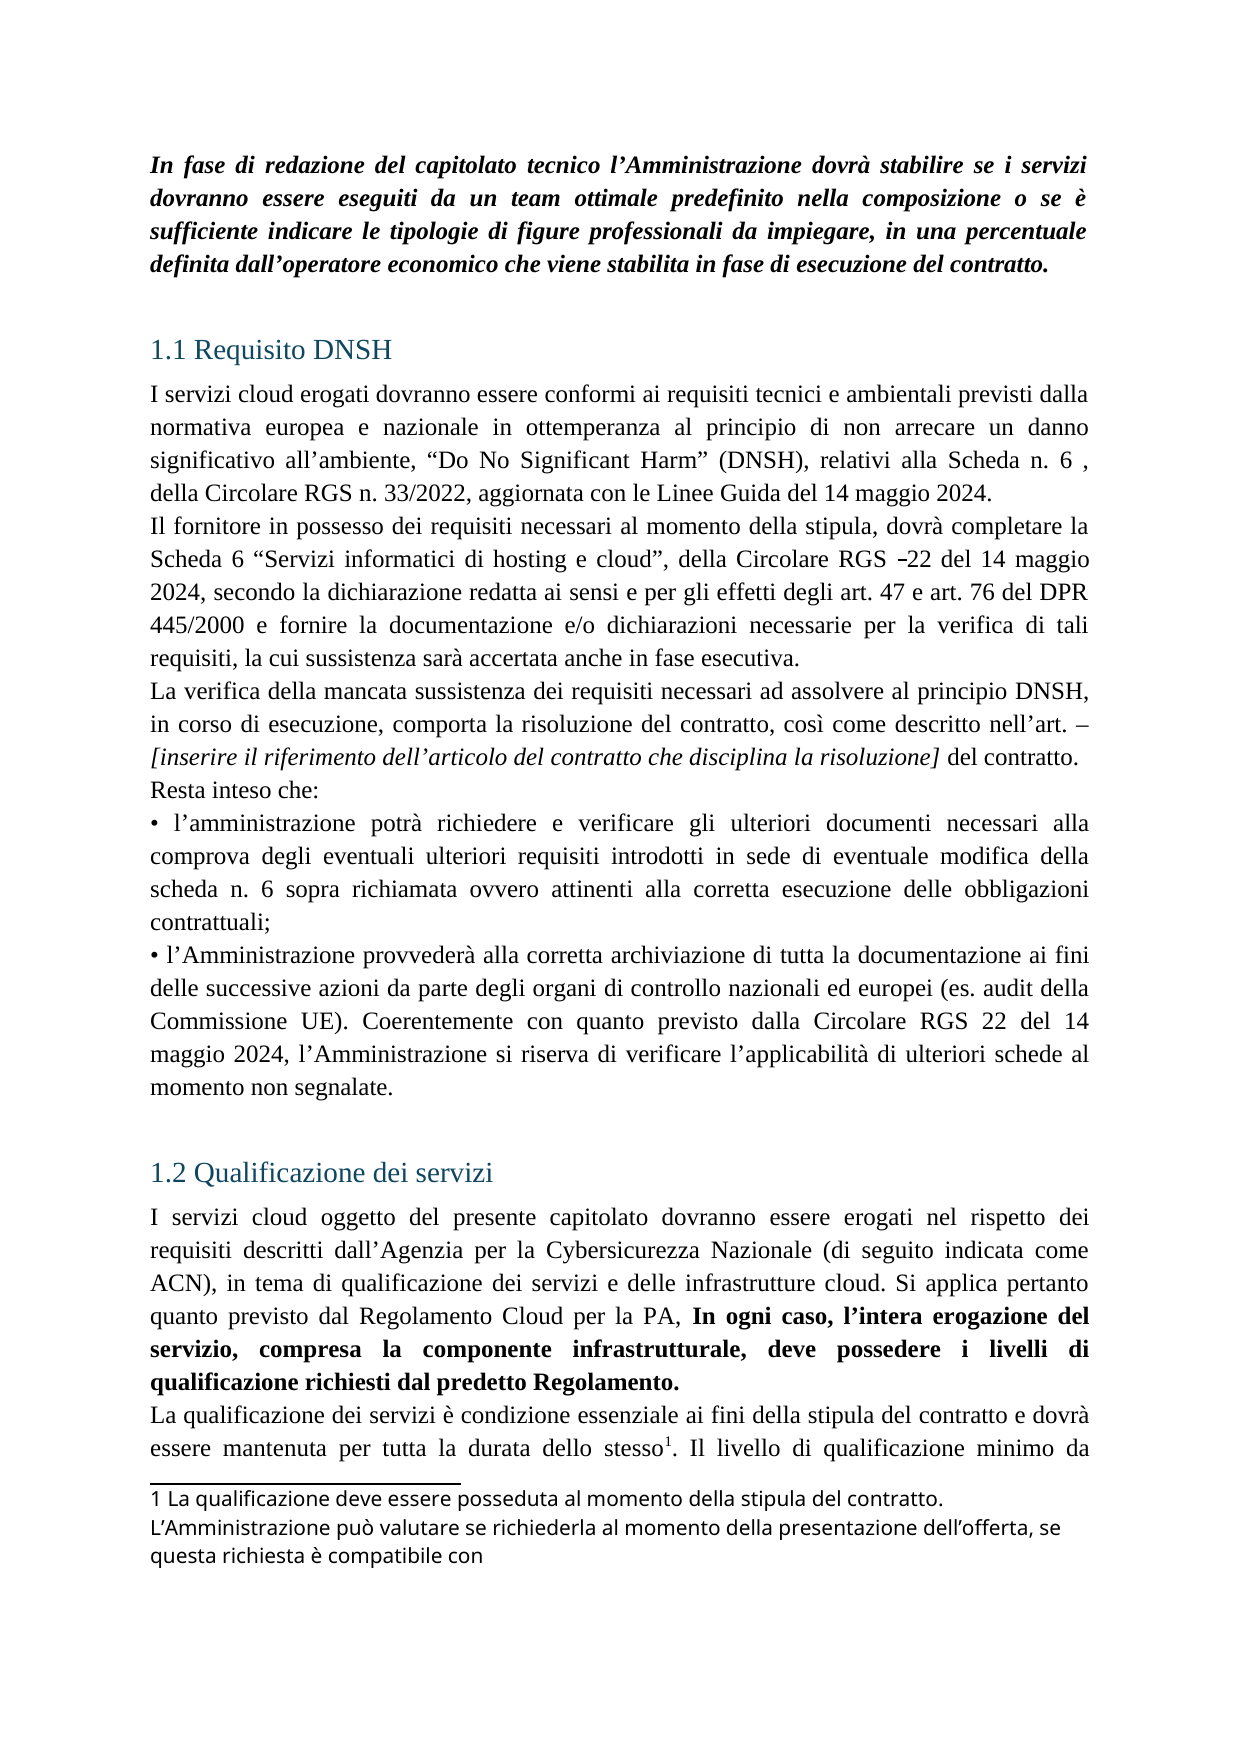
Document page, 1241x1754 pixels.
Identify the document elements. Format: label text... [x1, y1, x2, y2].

text Resta inteso che: [150, 775, 1090, 804]
text • l’amministrazione potrà richiedere e verificare gli ulteriori documenti necessari alla comprova degli eventuali ulteriori requisiti introdotti in sede di eventuale modifica della scheda n. 6 sopra richiamata ovvero attinenti alla corretta esecuzione delle obbligazioni contrattuali; [150, 808, 1090, 936]
text In fase di redazione del capitolato tecnico l’Amministrazione dovrà stabilire se i servizi dovranno essere eseguiti da un team ottimale predefinito nella composizione o se è sufficiente indicare le tipologie di figure professionali da impiegare, in una percentuale definita dall’operatore economico che viene stabilita in fase di esecuzione del contratto. [150, 150, 1090, 278]
text La qualificazione dei servizi è condizione essenziale ai fini della stipula del contratto e dovrà essere mantenuta per tutta la durata dello stesso. Il livello di qualificazione minimo da [150, 1400, 1090, 1462]
text I servizi cloud oggetto del presente capitolato dovranno essere erogati nel rispetto dei requisiti descritti dall’Agenzia per la Cybersicurezza Nazionale (di seguito indicata come ACN), in tema di qualificazione dei servizi e delle infrastrutture cloud. Si applica pertanto quanto previsto dal Regolamento Cloud per la PA, In ogni caso, l’intera erogazione del servizio, compresa la componente infrastrutturale, deve possedere i livelli di qualificazione richiesti dal predetto Regolamento. [150, 1202, 1090, 1396]
subtitle 1.2 Qualificazione dei servizi [150, 1155, 1090, 1188]
text Il fornitore in possesso dei requisiti necessari al momento della stipula, dovrà completare la Scheda 6 “Servizi informatici di hosting e cloud”, della Circolare RGS 22 del 14 maggio 2024, secondo la dichiarazione redatta ai sensi e per gli effetti degli art. 47 e art. 76 del DPR 445/2000 e fornire la documentazione e/o dichiarazioni necessarie per la verifica di tali requisiti, la cui sussistenza sarà accertata anche in fase esecutiva. [150, 511, 1090, 672]
subtitle 1.1 Requisito DNSH [150, 332, 1090, 365]
text I servizi cloud erogati dovranno essere conformi ai requisiti tecnici e ambientali previsti dalla normativa europea e nazionale in ottemperanza al principio di non arrecare un danno significativo all’ambiente, “Do No Significant Harm” (DNSH), relativi alla Scheda n. 6 , della Circolare RGS n. 33/2022, aggiornata con le Linee Guida del 14 maggio 2024. [150, 379, 1090, 506]
text La qualificazione deve essere posseduta al momento della stipula del contratto. L’Amministrazione può valutare se richiederla al momento della presentazione dell’offerta, se questa richiesta è compatibile con [150, 1484, 1090, 1570]
text La verifica della mancata sussistenza dei requisiti necessari ad assolvere al principio DNSH, in corso di esecuzione, comporta la risoluzione del contratto, così come descritto nell’art. – [inserire il riferimento dell’articolo del contratto che disciplina la risoluzione] del contratto. [150, 676, 1090, 771]
text • l’Amministrazione provvederà alla corretta archiviazione di tutta la documentazione ai fini delle successive azioni da parte degli organi di controllo nazionali ed europei (es. audit della Commissione UE). Coerentemente con quanto previsto dalla Circolare RGS 22 del 14 maggio 2024, l’Amministrazione si riserva di verificare l’applicabilità di ulteriori schede al momento non segnalate. [150, 940, 1090, 1101]
